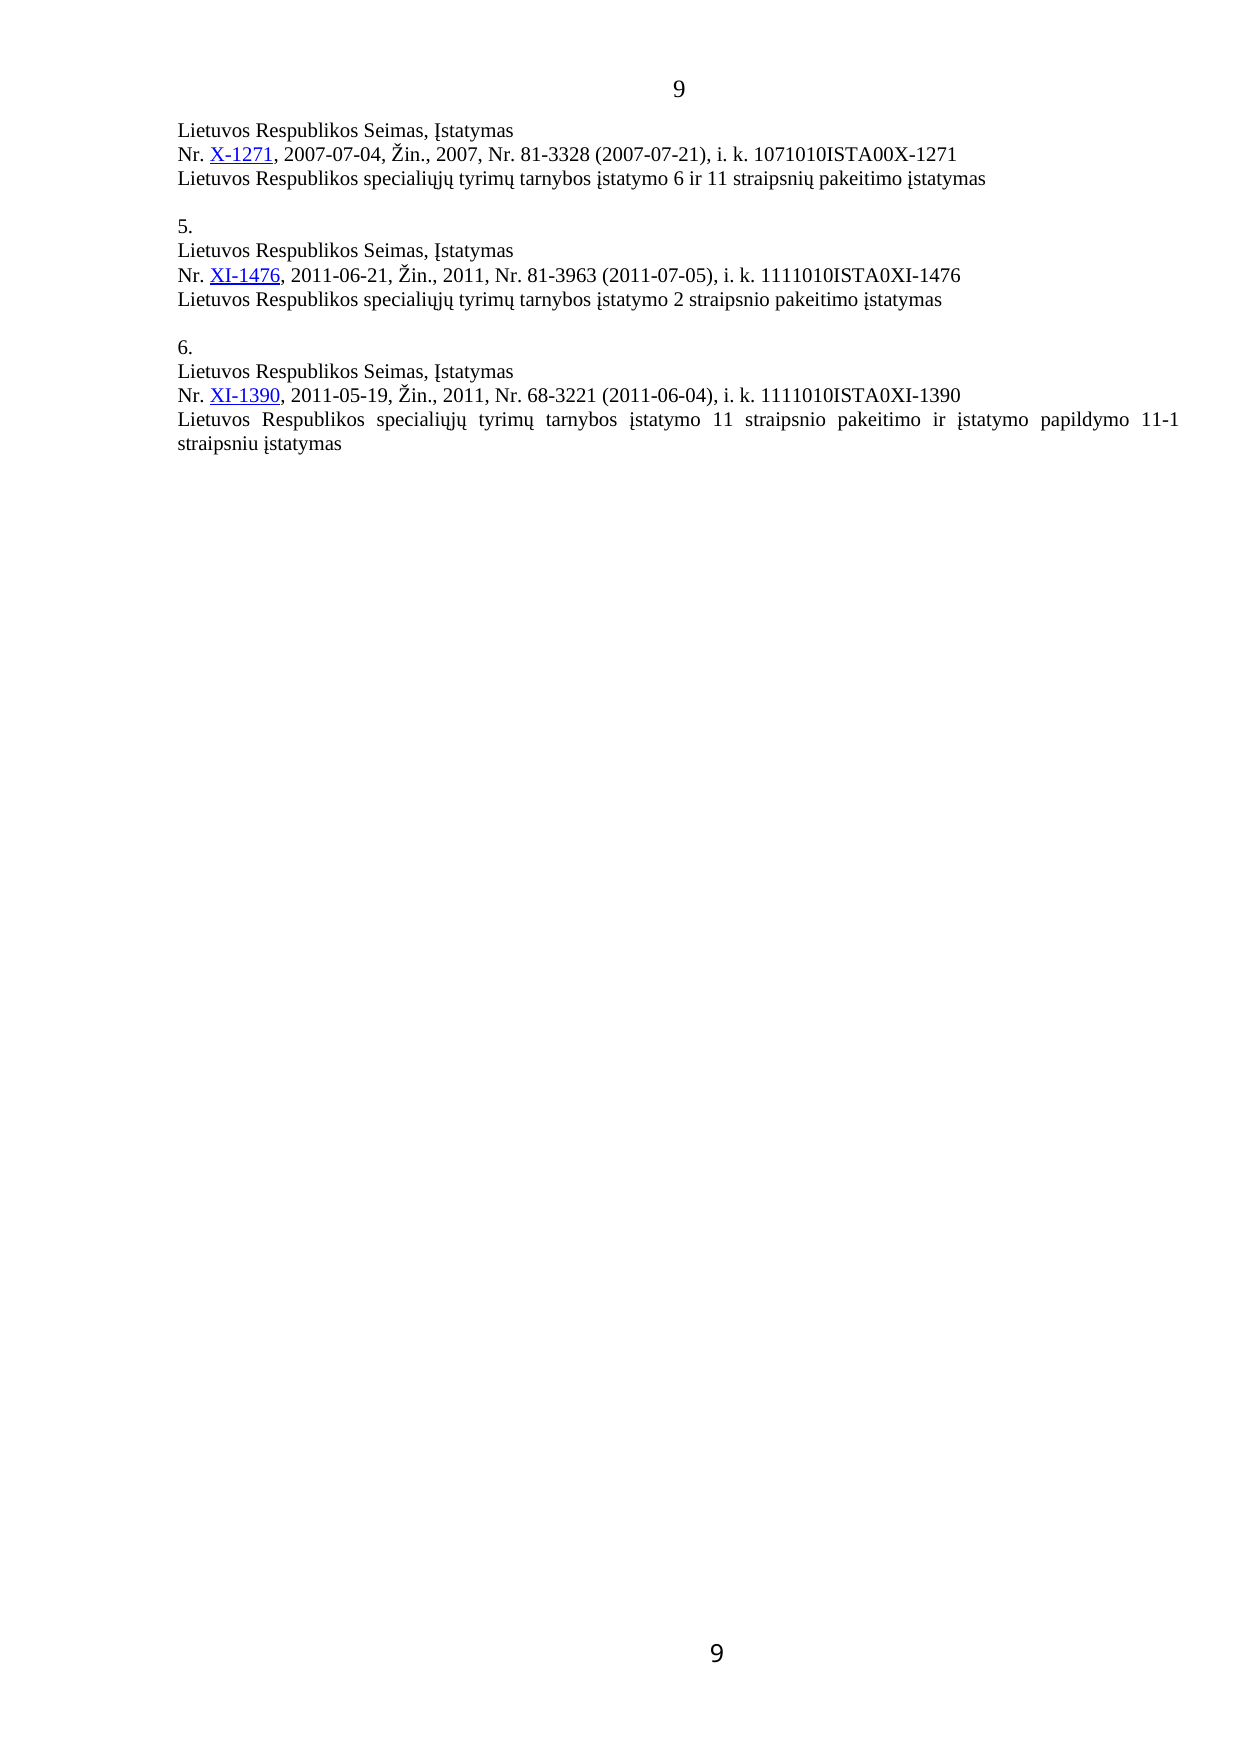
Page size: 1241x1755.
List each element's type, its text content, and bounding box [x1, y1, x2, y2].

text 6. [177, 335, 1181, 359]
text 5. [177, 214, 1181, 238]
text Lietuvos Respublikos specialiųjų tyrimų tarnybos įstatymo 2 straipsnio pakeitimo įstatymas [177, 287, 1181, 311]
text Lietuvos Respublikos specialiųjų tyrimų tarnybos įstatymo 11 straipsnio pakeitimo ir įstatymo papildymo 11-1 straipsniu įstatymas [177, 407, 1181, 455]
text Lietuvos Respublikos Seimas, Įstatymas [177, 118, 1181, 142]
text Nr. XI-1390, 2011-05-19, Žin., 2011, Nr. 68-3221 (2011-06-04), i. k. 1111010ISTA0XI-1390 [177, 383, 1181, 407]
text Nr. X-1271, 2007-07-04, Žin., 2007, Nr. 81-3328 (2007-07-21), i. k. 1071010ISTA00X-1271 [177, 142, 1181, 166]
text Lietuvos Respublikos specialiųjų tyrimų tarnybos įstatymo 6 ir 11 straipsnių pakeitimo įstatymas [177, 166, 1181, 190]
text Nr. XI-1476, 2011-06-21, Žin., 2011, Nr. 81-3963 (2011-07-05), i. k. 1111010ISTA0XI-1476 [177, 262, 1181, 287]
text Lietuvos Respublikos Seimas, Įstatymas [177, 359, 1181, 383]
text Lietuvos Respublikos Seimas, Įstatymas [177, 238, 1181, 262]
